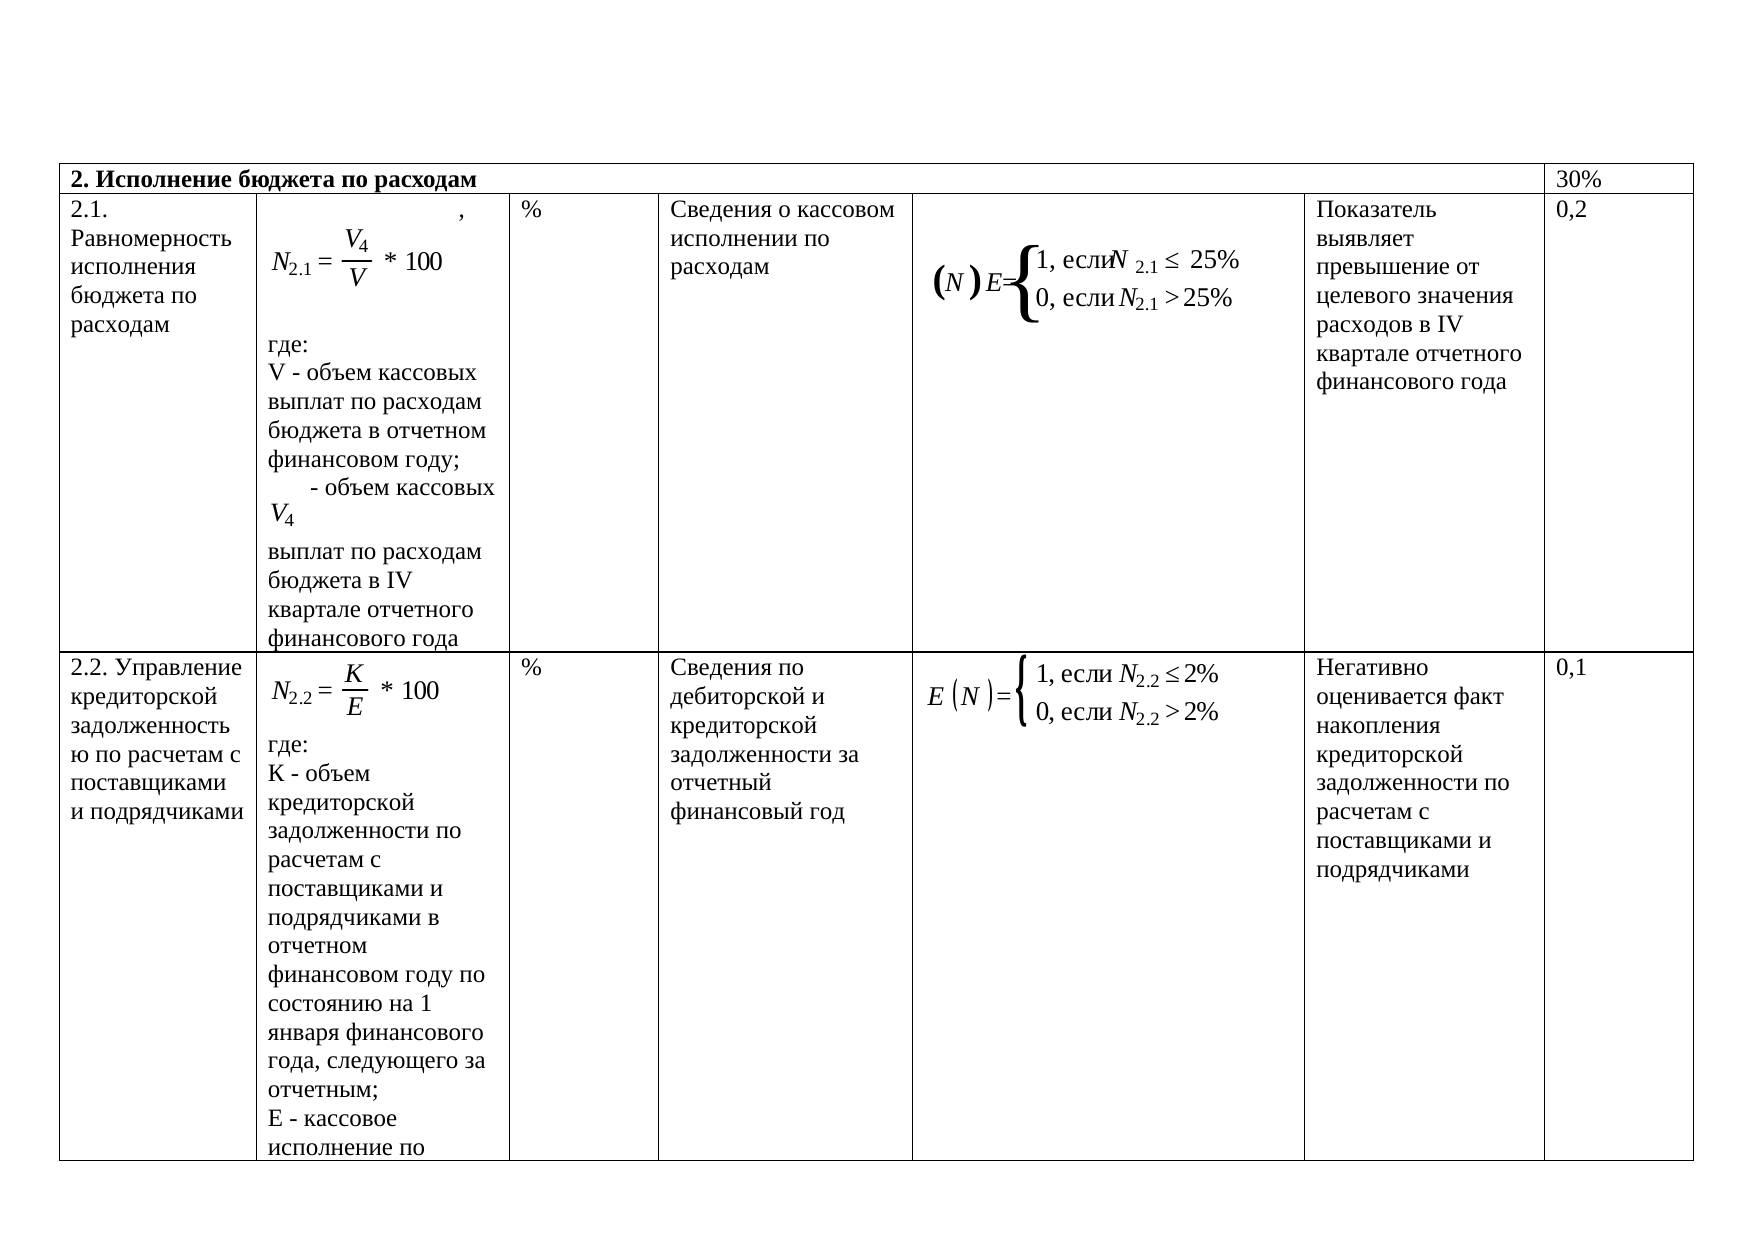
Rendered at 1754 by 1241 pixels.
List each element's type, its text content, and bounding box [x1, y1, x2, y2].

table_cell 2.1. Равномерность исполнения бюджета по расходам [60, 194, 256, 651]
table_cell 0,2 [1545, 194, 1693, 651]
table_cell [913, 194, 1304, 651]
table_cell Сведения по дебиторской и кредиторской задолженности за отчетный финансовый год [659, 653, 912, 1160]
table_cell Сведения о кассовом исполнении по расходам [659, 194, 912, 651]
table_cell , где: V - объем кассовых выплат по расходам бюджета в отчетном финансовом году; - объем кассовых выплат по расходам бюджета в IV квартале отчетного финансового года [498, 194, 509, 651]
table_cell 0,1 [1545, 653, 1693, 1160]
table_cell Негативно оценивается факт накопления кредиторской задолженности по расчетам с поставщиками и подрядчиками [1305, 653, 1544, 1160]
table_cell , где: V - объем кассовых выплат по расходам бюджета в отчетном финансовом году; - объем кассовых выплат по расходам бюджета в IV квартале отчетного финансового года [257, 194, 268, 651]
table_cell Показатель выявляет превышение от целевого значения расходов в IV квартале отчетного финансового года [1305, 194, 1544, 651]
table_cell 30% [1545, 164, 1556, 193]
table_cell 2.2. Управление кредиторской задолженностью по расчетам с поставщиками и подрядчиками [60, 653, 256, 1160]
table_cell 30% [1682, 164, 1693, 193]
table_cell % [510, 653, 658, 1160]
table_cell [913, 653, 1304, 1160]
table_cell % [510, 194, 658, 651]
